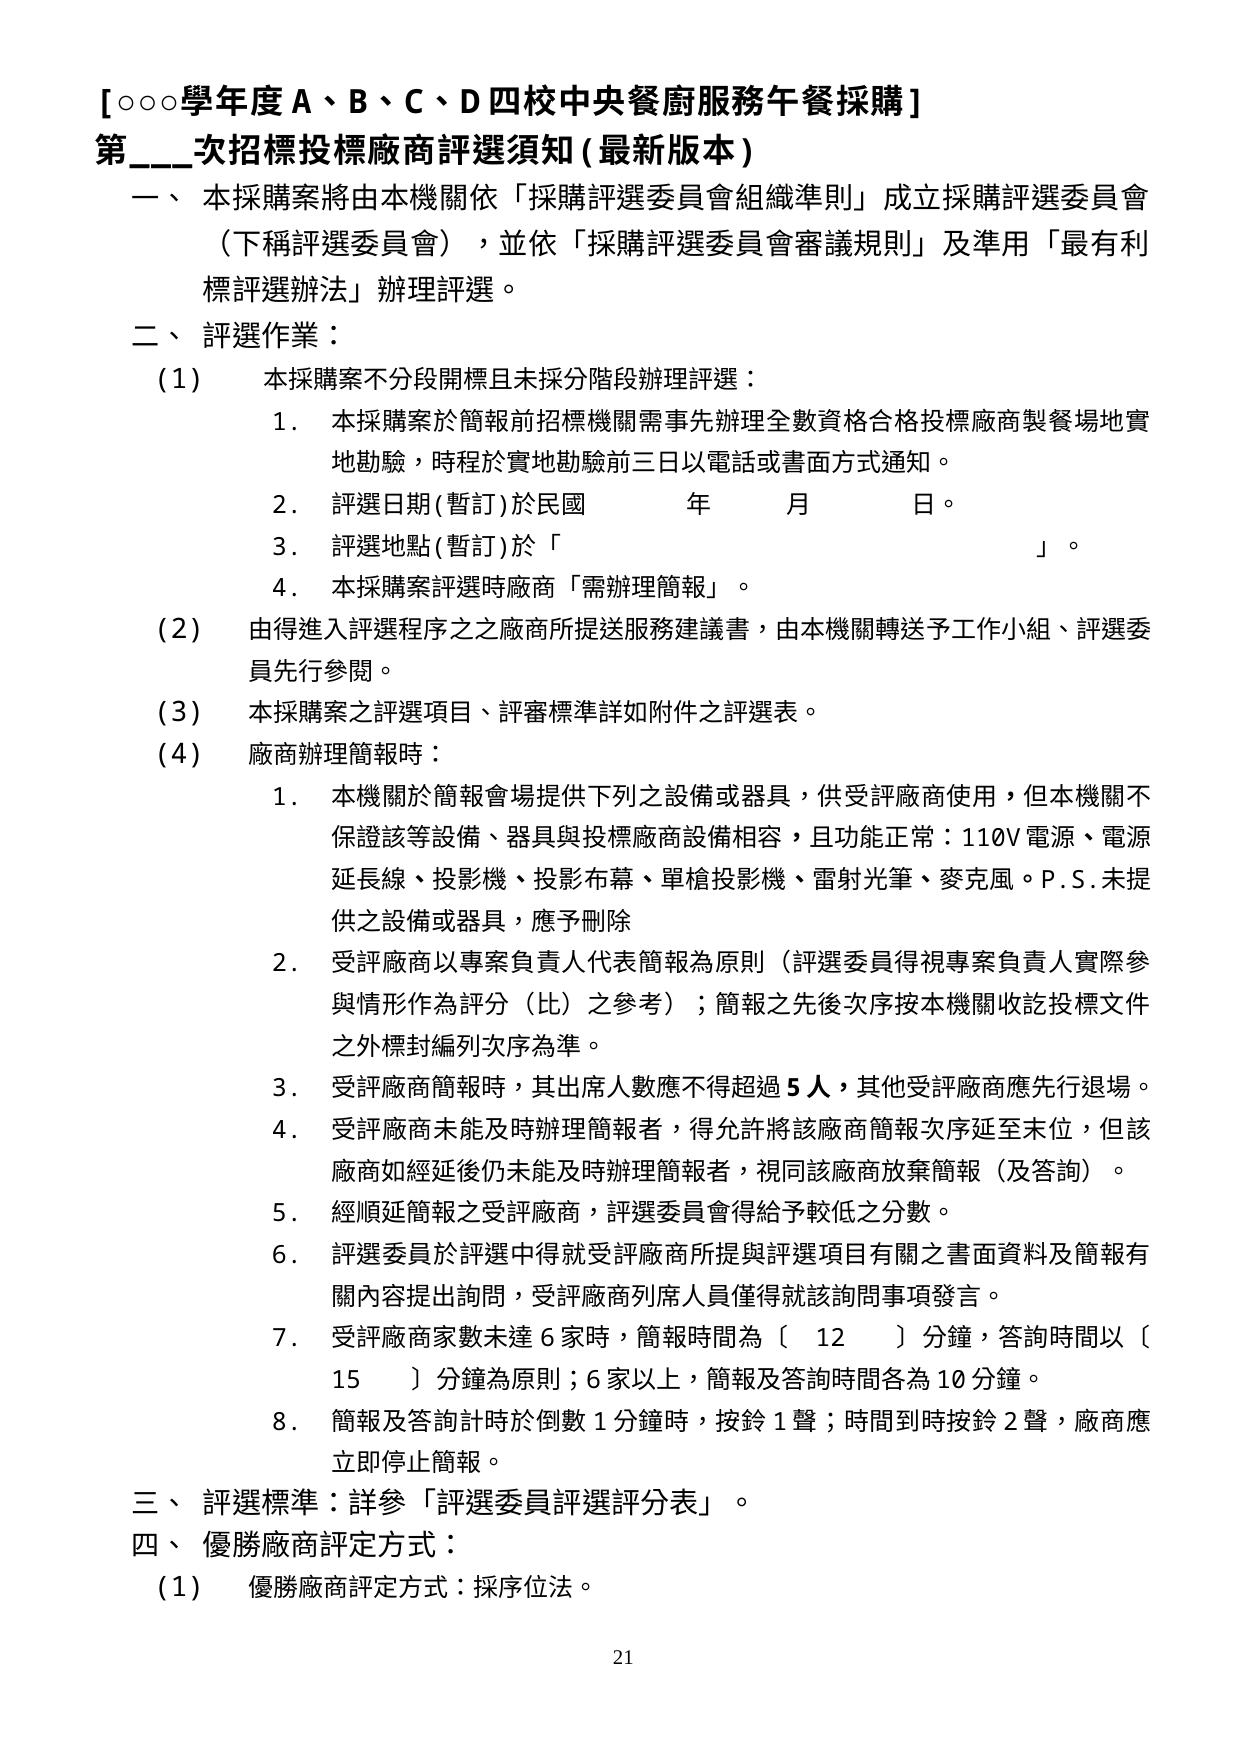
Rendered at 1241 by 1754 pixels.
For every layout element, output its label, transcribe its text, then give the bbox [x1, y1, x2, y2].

list 本採購案之評選項目、評審標準詳如附件之評選表。 [153, 688, 1152, 730]
list 經順延簡報之受評廠商，評選委員會得給予較低之分數。 [272, 1188, 1152, 1230]
list 評選作業： [132, 309, 1152, 355]
list 本採購案於簡報前招標機關需事先辦理全數資格合格投標廠商製餐場地實地勘驗，時程於實地勘驗前三日以電話或書面方式通知。 [272, 397, 1152, 480]
text [○○○學年度A、B、C、D四校中央餐廚服務午餐採購] [94, 75, 1138, 123]
text 第___次招標投標廠商評選須知(最新版本) [94, 123, 1138, 172]
list 廠商辦理簡報時： [153, 730, 1152, 772]
list 本採購案評選時廠商「需辦理簡報」。 [272, 563, 1152, 605]
list 簡報及答詢計時於倒數1分鐘時，按鈴1聲；時間到時按鈴2聲，廠商應立即停止簡報。 [272, 1397, 1152, 1480]
list 優勝廠商評定方式：採序位法。 [153, 1563, 1152, 1605]
list 評選委員於評選中得就受評廠商所提與評選項目有關之書面資料及簡報有關內容提出詢問，受評廠商列席人員僅得就該詢問事項發言。 [272, 1230, 1152, 1313]
list 受評廠商簡報時，其出席人數應不得超過5人，其他受評廠商應先行退場。 [272, 1063, 1152, 1105]
list 本採購案將由本機關依「採購評選委員會組織準則」成立採購評選委員會（下稱評選委員會），並依「採購評選委員會審議規則」及準用「最有利標評選辦法」辦理評選。 [132, 172, 1152, 309]
list 評選標準：詳參「評選委員評選評分表」。 [132, 1480, 1152, 1522]
list 本採購案不分段開標且未採分階段辦理評選： [153, 355, 1152, 397]
list 評選地點(暫訂)於「 」。 [272, 522, 1152, 563]
list 由得進入評選程序之之廠商所提送服務建議書，由本機關轉送予工作小組、評選委員先行參閱。 [153, 605, 1152, 688]
list 本機關於簡報會場提供下列之設備或器具，供受評廠商使用，但本機關不保證該等設備、器具與投標廠商設備相容，且功能正常：110V電源、電源延長線、投影機、投影布幕、單槍投影機、雷射光筆、麥克風。P.S.未提供之設備或器具，應予刪除 [272, 772, 1152, 938]
list 評選日期(暫訂)於民國 年 月 日。 [272, 480, 1152, 522]
list 受評廠商未能及時辦理簡報者，得允許將該廠商簡報次序延至末位，但該廠商如經延後仍未能及時辦理簡報者，視同該廠商放棄簡報（及答詢）。 [272, 1105, 1152, 1188]
list 受評廠商以專案負責人代表簡報為原則（評選委員得視專案負責人實際參與情形作為評分（比）之參考）；簡報之先後次序按本機關收訖投標文件之外標封編列次序為準。 [272, 938, 1152, 1063]
list 優勝廠商評定方式： [132, 1522, 1152, 1563]
list 受評廠商家數未達6家時，簡報時間為〔 12 〕分鐘，答詢時間以〔 15 〕分鐘為原則；6家以上，簡報及答詢時間各為10分鐘。 [272, 1313, 1152, 1397]
